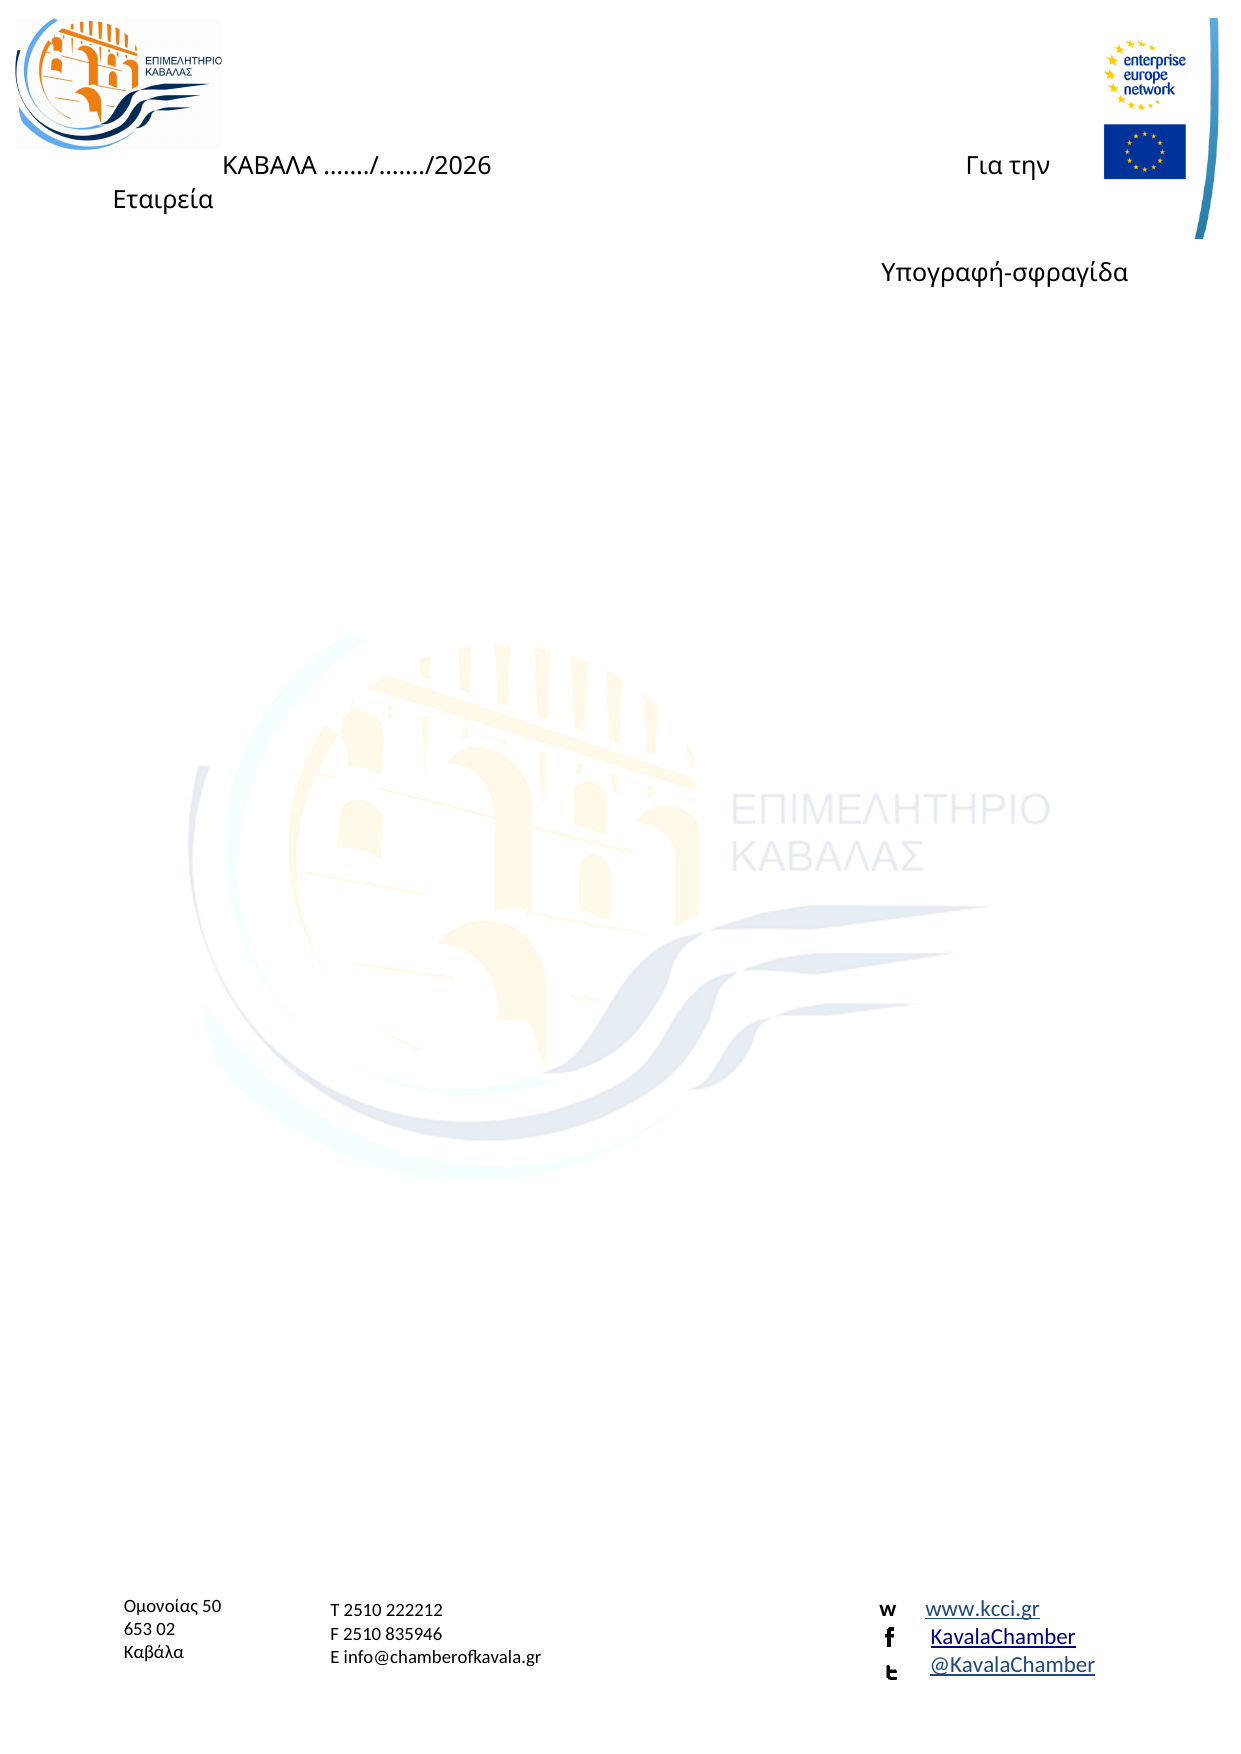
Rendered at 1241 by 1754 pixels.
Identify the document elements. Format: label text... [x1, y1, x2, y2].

text Υπογραφή-σφραγίδα [487, 216, 1128, 289]
subtitle ΚΑΒΑΛΑ ……./……./2026 Για την Εταιρεία [112, 148, 1128, 216]
